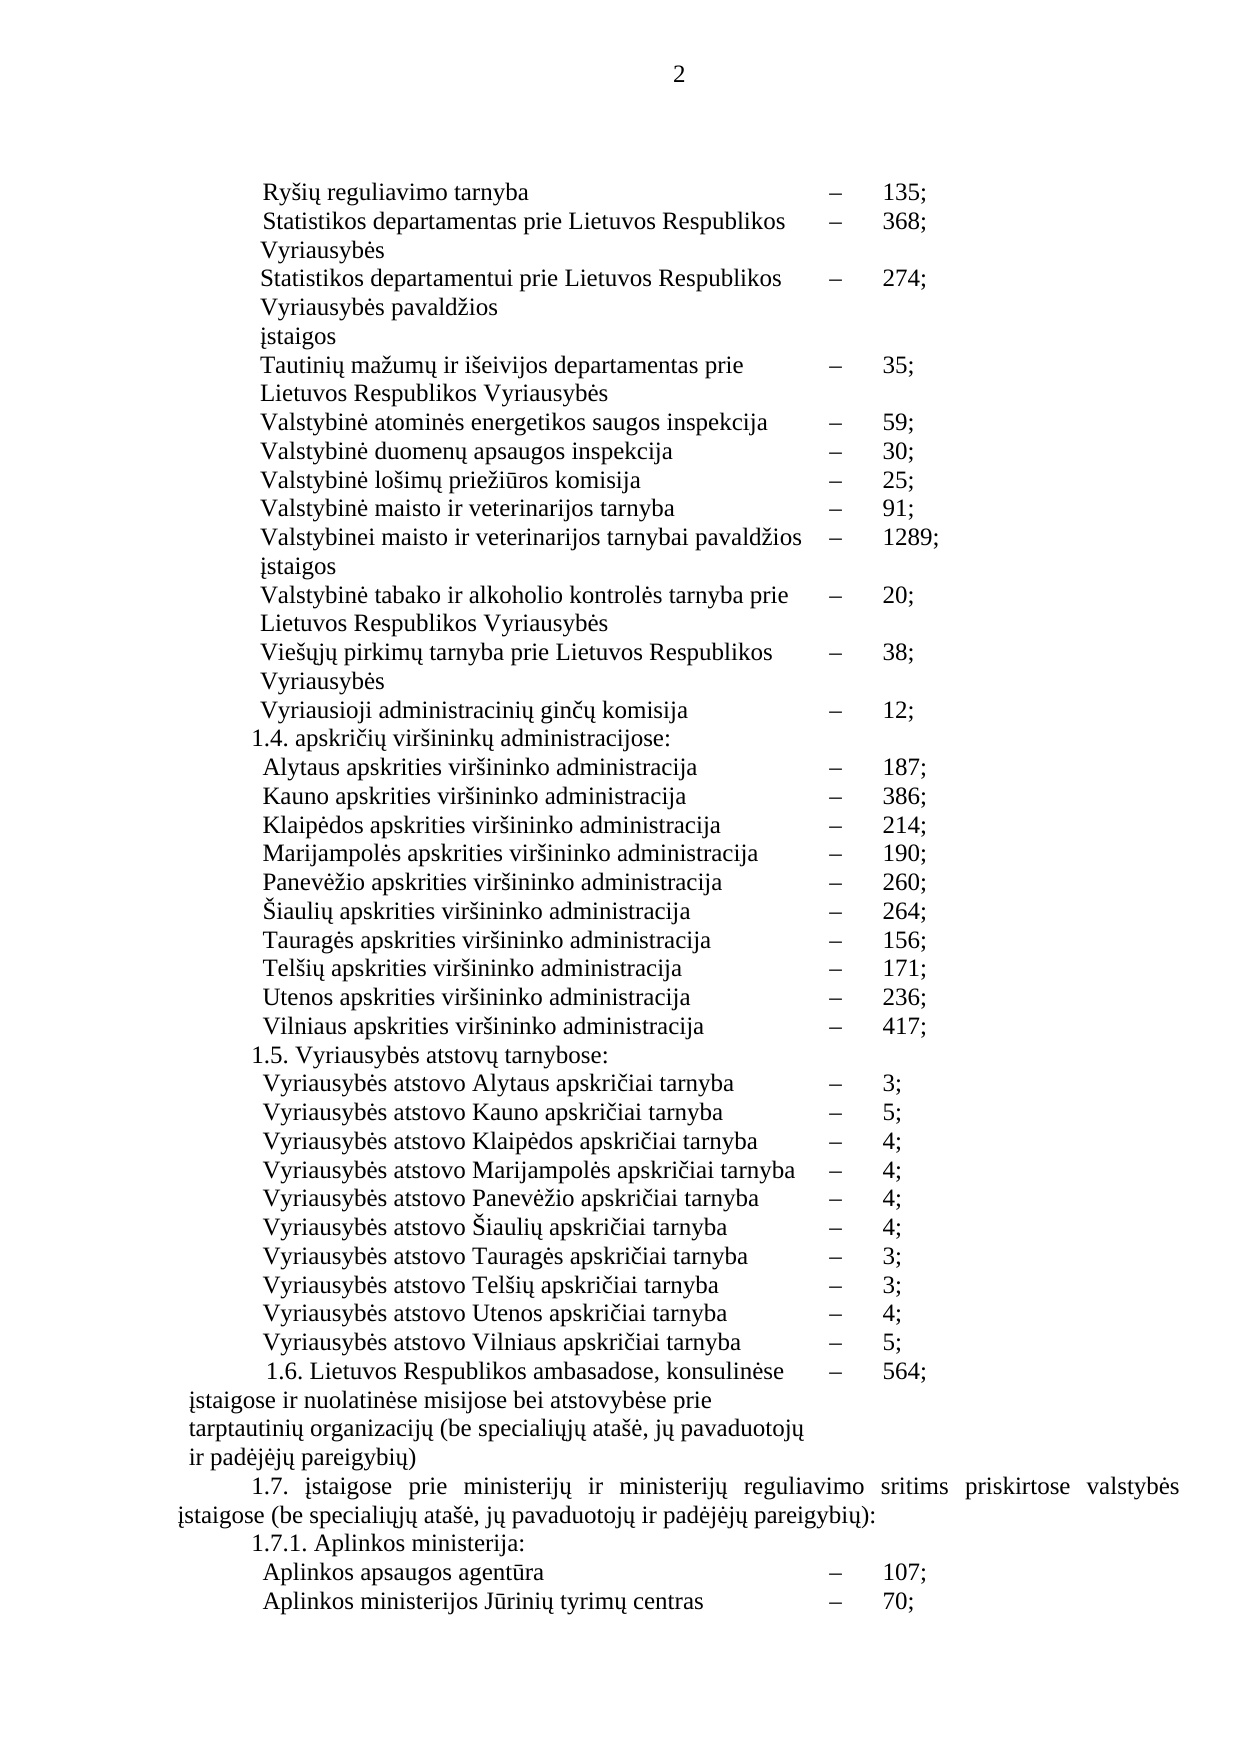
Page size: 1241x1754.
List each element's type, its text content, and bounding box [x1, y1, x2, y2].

table_cell Statistikos departamentas prie Lietuvos Respublikos Vyriausybės [177, 206, 818, 263]
table_cell 368; [871, 206, 1181, 263]
table_cell – [818, 206, 871, 263]
table_cell [1181, 1184, 1204, 1212]
table_cell – [818, 436, 871, 465]
table_cell [1181, 1097, 1204, 1126]
table_cell 4; [871, 1184, 1181, 1212]
table_cell – [818, 177, 871, 206]
table_cell 417; [871, 1011, 1181, 1040]
table_cell – [818, 1327, 871, 1356]
table_cell – [818, 1212, 871, 1241]
table_cell Vyriausybės atstovo Panevėžio apskričiai tarnyba [177, 1184, 818, 1212]
table_cell Valstybinei maisto ir veterinarijos tarnybai pavaldžios įstaigos [177, 522, 818, 580]
table_cell – [818, 925, 871, 953]
table_cell Klaipėdos apskrities viršininko administracija [177, 810, 818, 838]
table_cell [1181, 1212, 1204, 1241]
table_cell [1181, 1270, 1204, 1298]
table_cell Tautinių mažumų ir išeivijos departamentas prie Lietuvos Respublikos Vyriausybės [177, 350, 818, 407]
table_cell Vilniaus apskrities viršininko administracija [177, 1011, 818, 1040]
table_cell – [818, 1097, 871, 1126]
table_cell 1289; [871, 522, 1181, 580]
table_cell – [818, 1270, 871, 1298]
table_cell Vyriausybės atstovo Marijampolės apskričiai tarnyba [177, 1155, 818, 1183]
table_cell [1181, 1241, 1204, 1270]
table_cell – [818, 1586, 871, 1615]
table_cell – [818, 839, 871, 867]
table_cell – [818, 1011, 871, 1040]
table_cell Statistikos departamentui prie Lietuvos Respublikos Vyriausybės pavaldžios įstaigos [177, 264, 818, 350]
table_cell Telšių apskrities viršininko administracija [177, 954, 818, 982]
table_cell – [818, 954, 871, 982]
table_header 187; [871, 752, 1181, 781]
table_cell – [818, 781, 871, 810]
table_cell Vyriausybės atstovo Klaipėdos apskričiai tarnyba [177, 1126, 818, 1155]
table_cell 171; [871, 954, 1181, 982]
table_cell 274; [871, 264, 1181, 350]
table_cell [1181, 1327, 1204, 1356]
table_cell – [818, 637, 871, 695]
table_cell 12; [871, 695, 1181, 723]
table_header Aplinkos apsaugos agentūra [177, 1557, 818, 1586]
table_cell 156; [871, 925, 1181, 953]
table_cell 5; [871, 1327, 1181, 1356]
table_cell – [818, 867, 871, 896]
table_cell Aplinkos ministerijos Jūrinių tyrimų centras [177, 1586, 818, 1615]
text 1.4. apskričių viršininkų administracijose: [177, 723, 1181, 752]
table_cell – [818, 1155, 871, 1183]
table_header [1181, 1069, 1204, 1097]
table_header 3; [871, 1069, 1181, 1097]
table_cell 30; [871, 436, 1181, 465]
table_header – [818, 1069, 871, 1097]
table_cell 135; [871, 177, 1181, 206]
table_cell 59; [871, 407, 1181, 436]
table_header 107; [871, 1557, 1181, 1586]
table_header – [818, 1557, 871, 1586]
text 1.7.1. Aplinkos ministerija: [177, 1528, 1181, 1557]
table_cell 214; [871, 810, 1181, 838]
table_cell Ryšių reguliavimo tarnyba [177, 177, 818, 206]
table_cell 236; [871, 982, 1181, 1011]
table_cell 386; [871, 781, 1181, 810]
table_cell Vyriausybės atstovo Telšių apskričiai tarnyba [177, 1270, 818, 1298]
table_cell Valstybinė lošimų priežiūros komisija [177, 465, 818, 493]
table_cell 70; [871, 1586, 1181, 1615]
table_cell Vyriausybės atstovo Tauragės apskričiai tarnyba [177, 1241, 818, 1270]
table_cell 91; [871, 494, 1181, 522]
table_cell 260; [871, 867, 1181, 896]
table_cell – [818, 494, 871, 522]
table_cell Vyriausybės atstovo Šiaulių apskričiai tarnyba [177, 1212, 818, 1241]
table_cell 1.6. Lietuvos Respublikos ambasadose, konsulinėse įstaigose ir nuolatinėse misijose bei atstovybėse prie tarptautinių organizacijų (be specialiųjų atašė, jų pavaduotojų ir padėjėjų pareigybių) [177, 1356, 818, 1471]
table_header – [818, 752, 871, 781]
table_cell Valstybinė tabako ir alkoholio kontrolės tarnyba prie Lietuvos Respublikos Vyriausybės [177, 580, 818, 637]
table_cell – [818, 896, 871, 925]
table_cell 4; [871, 1155, 1181, 1183]
table_cell 4; [871, 1126, 1181, 1155]
table_cell – [818, 810, 871, 838]
table_cell 5; [871, 1097, 1181, 1126]
table_header Vyriausybės atstovo Alytaus apskričiai tarnyba [177, 1069, 818, 1097]
table_cell Vyriausybės atstovo Utenos apskričiai tarnyba [177, 1299, 818, 1327]
table_cell Viešųjų pirkimų tarnyba prie Lietuvos Respublikos Vyriausybės [177, 637, 818, 695]
table_cell – [818, 1241, 871, 1270]
table_cell Kauno apskrities viršininko administracija [177, 781, 818, 810]
table_cell 3; [871, 1270, 1181, 1298]
text 1.7. įstaigose prie ministerijų ir ministerijų reguliavimo sritims priskirtose valstybės įstaigose (be specialiųjų atašė, jų pavaduotojų ir padėjėjų pareigybių): [177, 1471, 1181, 1528]
table_cell – [818, 982, 871, 1011]
table_cell 20; [871, 580, 1181, 637]
table_cell 264; [871, 896, 1181, 925]
table_cell [1181, 1155, 1204, 1183]
table_header Alytaus apskrities viršininko administracija [177, 752, 818, 781]
table_cell 38; [871, 637, 1181, 695]
table_cell – [818, 465, 871, 493]
table_cell Panevėžio apskrities viršininko administracija [177, 867, 818, 896]
table_cell – [818, 580, 871, 637]
table_cell 564; [871, 1356, 1204, 1471]
table_cell 4; [871, 1299, 1181, 1327]
table_cell – [818, 350, 871, 407]
table_cell – [818, 695, 871, 723]
table_cell – [818, 407, 871, 436]
table_cell Valstybinė duomenų apsaugos inspekcija [177, 436, 818, 465]
table_cell Vyriausybės atstovo Kauno apskričiai tarnyba [177, 1097, 818, 1126]
table_cell – [818, 1184, 871, 1212]
text 1.5. Vyriausybės atstovų tarnybose: [177, 1040, 1181, 1068]
table_cell Valstybinė atominės energetikos saugos inspekcija [177, 407, 818, 436]
table_cell Marijampolės apskrities viršininko administracija [177, 839, 818, 867]
table_cell [1181, 1126, 1204, 1155]
table_cell 25; [871, 465, 1181, 493]
table_cell Vyriausioji administracinių ginčų komisija [177, 695, 818, 723]
table_cell 4; [871, 1212, 1181, 1241]
table_cell [1181, 1299, 1204, 1327]
table_cell 35; [871, 350, 1181, 407]
table_cell Tauragės apskrities viršininko administracija [177, 925, 818, 953]
table_cell Utenos apskrities viršininko administracija [177, 982, 818, 1011]
table_cell Šiaulių apskrities viršininko administracija [177, 896, 818, 925]
table_cell – [818, 522, 871, 580]
table_cell – [818, 264, 871, 350]
table_cell – [818, 1126, 871, 1155]
table_cell 190; [871, 839, 1181, 867]
table_cell 3; [871, 1241, 1181, 1270]
table_cell Valstybinė maisto ir veterinarijos tarnyba [177, 494, 818, 522]
table_cell – [818, 1356, 871, 1471]
table_cell – [818, 1299, 871, 1327]
table_cell Vyriausybės atstovo Vilniaus apskričiai tarnyba [177, 1327, 818, 1356]
